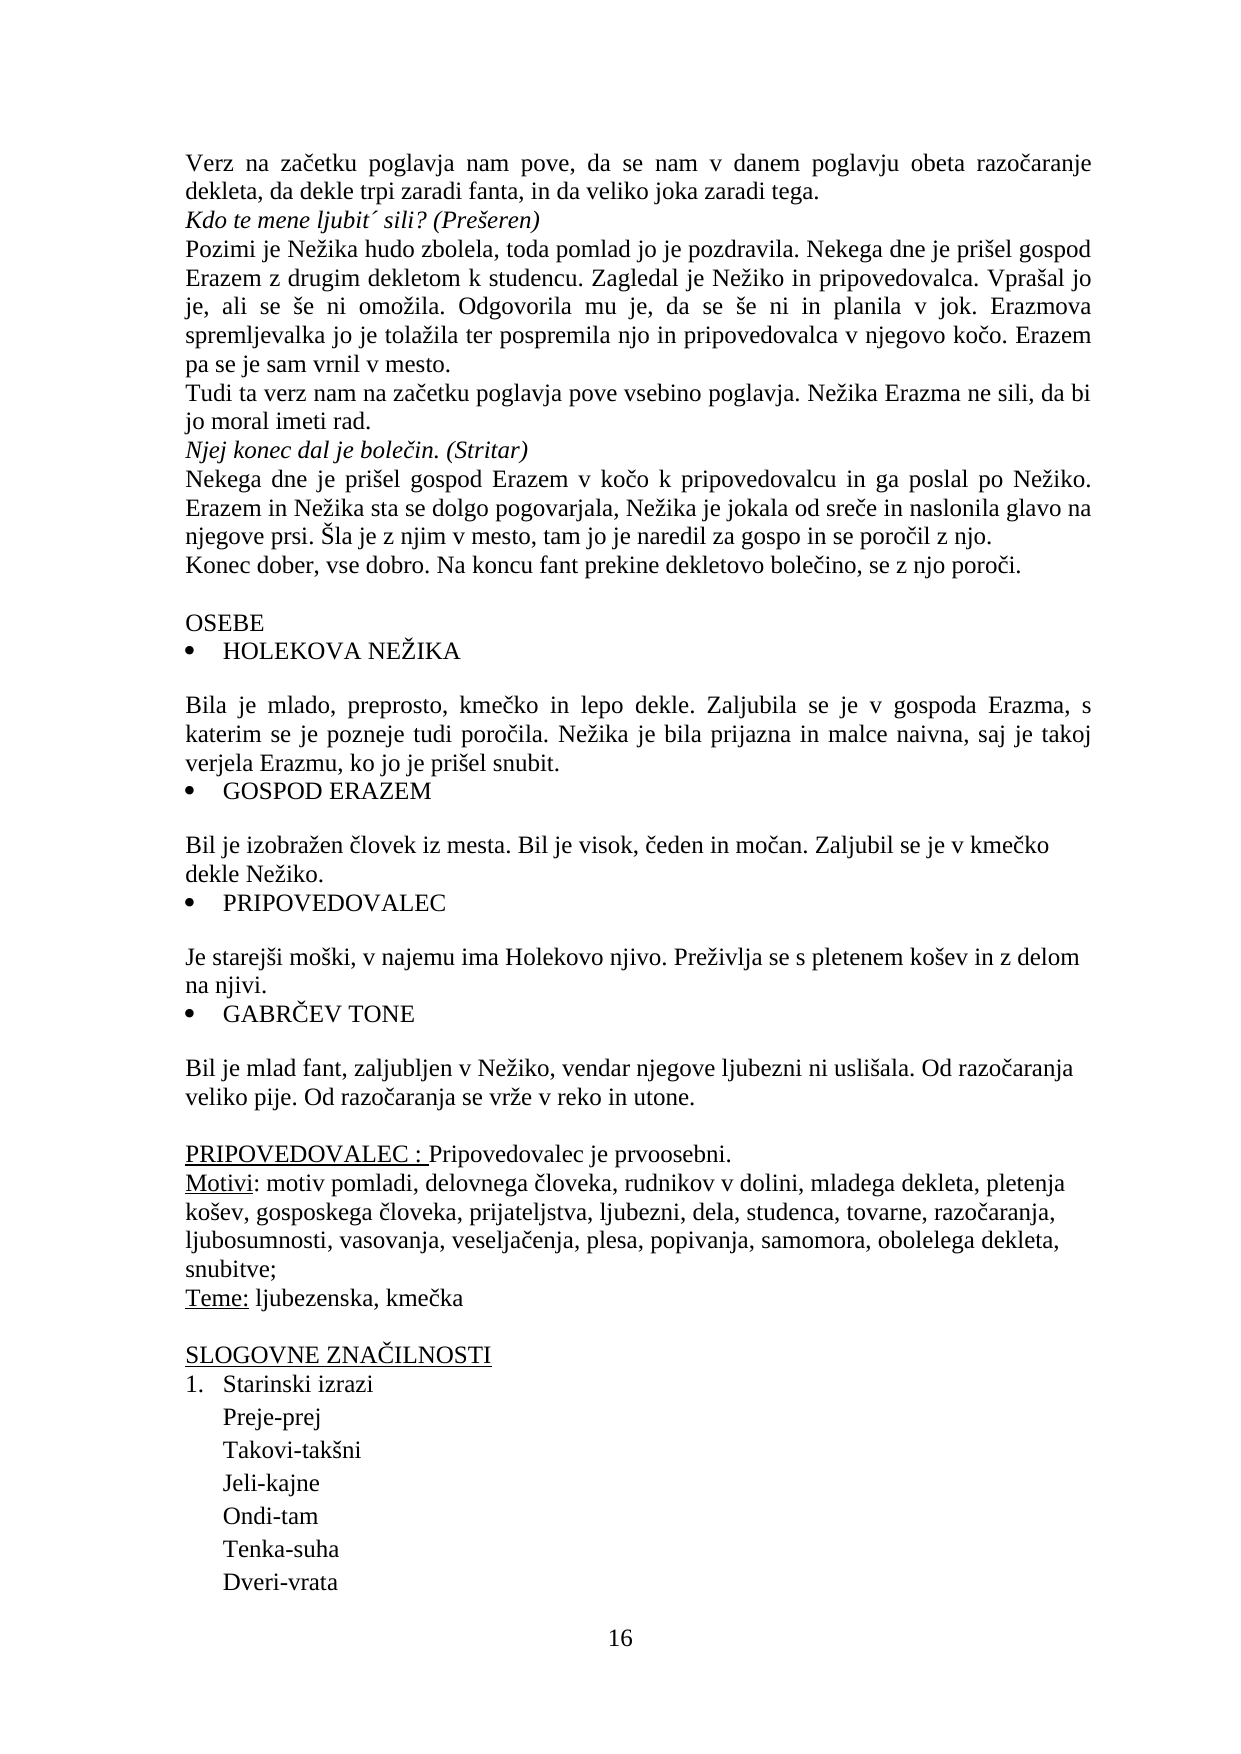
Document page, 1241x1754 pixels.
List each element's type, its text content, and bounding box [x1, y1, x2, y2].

list Ondi-tam [223, 1501, 1093, 1530]
text Pozimi je Nežika hudo zbolela, toda pomlad jo je pozdravila. Nekega dne je prišel gospod Erazem z drugim dekletom k studencu. Zagledal je Nežiko in pripovedovalca. Vprašal jo je, ali se še ni omožila. Odgovorila mu je, da se še ni in planila v jok. Erazmova spremljevalka jo je tolažila ter pospremila njo in pripovedovalca v njegovo kočo. Erazem pa se je sam vrnil v mesto. [185, 234, 1093, 378]
text Motivi: motiv pomladi, delovnega človeka, rudnikov v dolini, mladega dekleta, pletenja košev, gosposkega človeka, prijateljstva, ljubezni, dela, studenca, tovarne, razočaranja, ljubosumnosti, vasovanja, veseljačenja, plesa, popivanja, samomora, obolelega dekleta, snubitve; [185, 1168, 1093, 1283]
list GABRČEV TONE [185, 999, 1093, 1028]
text Njej konec dal je bolečin. (Stritar) [185, 435, 1093, 464]
list Takovi-takšni [223, 1435, 1093, 1464]
text Bila je mlado, preprosto, kmečko in lepo dekle. Zaljubila se je v gospoda Erazma, s katerim se je pozneje tudi poročila. Nežika je bila prijazna in malce naivna, saj je takoj verjela Erazmu, ko jo je prišel snubit. [185, 690, 1093, 776]
list Preje-prej [223, 1402, 1093, 1431]
text Je starejši moški, v najemu ima Holekovo njivo. Preživlja se s pletenem košev in z delom na njivi. [185, 942, 1093, 999]
text Kdo te mene ljubit´ sili? (Prešeren) [185, 205, 1093, 234]
text SLOGOVNE ZNAČILNOSTI [185, 1341, 1093, 1369]
list Starinski izrazi [185, 1369, 1093, 1398]
text OSEBE [185, 608, 1093, 636]
text Konec dober, vse dobro. Na koncu fant prekine dekletovo bolečino, se z njo poroči. [185, 550, 1093, 579]
text Teme: ljubezenska, kmečka [185, 1283, 1093, 1312]
text Verz na začetku poglavja nam pove, da se nam v danem poglavju obeta razočaranje dekleta, da dekle trpi zaradi fanta, in da veliko joka zaradi tega. [185, 148, 1093, 205]
text Bil je izobražen človek iz mesta. Bil je visok, čeden in močan. Zaljubil se je v kmečko dekle Nežiko. [185, 830, 1093, 888]
list GOSPOD ERAZEM [185, 776, 1093, 805]
list Jeli-kajne [223, 1468, 1093, 1497]
text Tudi ta verz nam na začetku poglavja pove vsebino poglavja. Nežika Erazma ne sili, da bi jo moral imeti rad. [185, 378, 1093, 435]
list Tenka-suha [223, 1534, 1093, 1563]
list PRIPOVEDOVALEC [185, 888, 1093, 917]
list HOLEKOVA NEŽIKA [185, 636, 1093, 665]
text Nekega dne je prišel gospod Erazem v kočo k pripovedovalcu in ga poslal po Nežiko. Erazem in Nežika sta se dolgo pogovarjala, Nežika je jokala od sreče in naslonila glavo na njegove prsi. Šla je z njim v mesto, tam jo je naredil za gospo in se poročil z njo. [185, 464, 1093, 550]
text Bil je mlad fant, zaljubljen v Nežiko, vendar njegove ljubezni ni uslišala. Od razočaranja veliko pije. Od razočaranja se vrže v reko in utone. [185, 1053, 1093, 1111]
list Dveri-vrata [223, 1567, 1093, 1596]
text PRIPOVEDOVALEC : Pripovedovalec je prvoosebni. [185, 1139, 1093, 1168]
